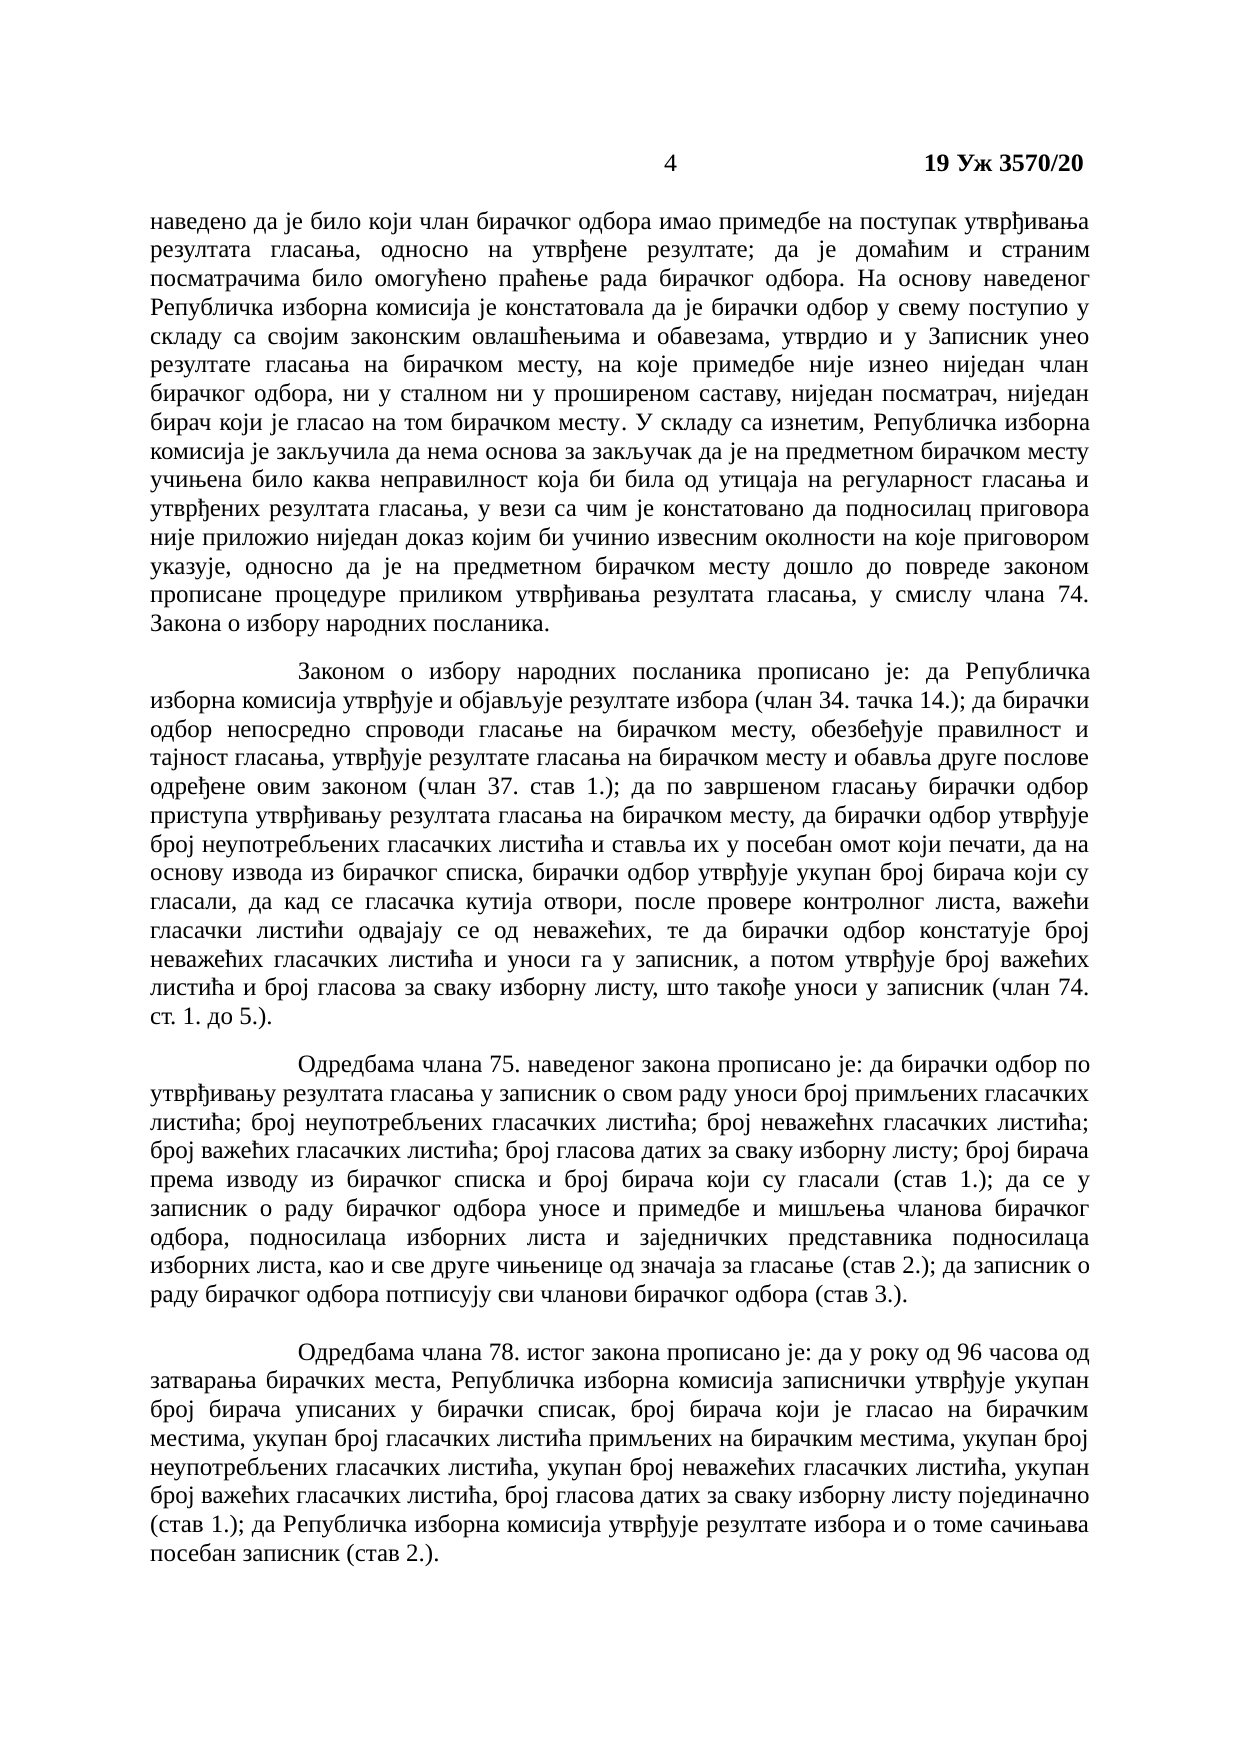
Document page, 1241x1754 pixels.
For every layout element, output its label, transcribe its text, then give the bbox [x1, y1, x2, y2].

text Одредбама члана 78. истог закона прописано је: да у року од 96 часова од затварања бирачких места, Републичка изборна комисија записнички утврђује укупан број бирача уписаних у бирачки списак, број бирача који је гласао на бирачким местима, укупан број гласачких листића примљених на бирачким местима, укупан број неупотребљених гласачких листића, укупан број неважећих гласачких листића, укупан број важећих гласачких листића, број гласова датих за сваку изборну листу појединачно (став 1.); да Републичка изборна комисија утврђује резултате избора и о томе сачињава посебан записник (став 2.). [150, 1308, 1090, 1567]
text наведено да је било који члан бирачког одбора имао примедбе на поступак утврђивања резултата гласања, односно на утврђене резултате; да је домаћим и страним посматрачима било омогућено праћење рада бирачког одбора. На основу наведеног Републичка изборна комисија је констатовала да је бирачки одбор у свему поступио у складу са својим законским овлашћењима и обавезама, утврдио и у Записник унео резултате гласања на бирачком месту, на које примедбе није изнео ниједан члан бирачког одбора, ни у сталном ни у проширеном саставу, ниједан посматрач, ниједан бирач који је гласао на том бирачком месту. У складу са изнетим, Републичка изборна комисија је закључила да нема основа за закључак да је на предметном бирачком месту учињена било каква неправилност која би била од утицаја на регуларност гласања и утврђених резултата гласања, у вези са чим је констатовано да подносилац приговора није приложио ниједан доказ којим би учинио извесним околности на које приговором указује, односно да је на предметном бирачком месту дошло до повреде законом прописане процедуре приликом утврђивања резултата гласања, у смислу члана 74. Закона о избору народних посланика. [150, 206, 1090, 637]
text Одредбама члана 75. наведеног закона прописано је: да бирачки одбор по утврђивању резултата гласања у записник о свом раду уноси број примљених гласачких листића; број неупотребљених гласачких листића; број неважећнх гласачких листића; број важећих гласачких листића; број гласова датих за сваку изборну листу; број бирача према изводу из бирачког списка и број бирача који су гласали (став 1.); да се у записник о раду бирачког одбора уносе и примедбе и мишљења чланова бирачког одбора, подносилаца изборних листа и заједничких представника подносилаца изборних листа, као и све друге чињенице од значаја за гласање (став 2.); да записник о раду бирачког одбора потписују сви чланови бирачког одбора (став 3.). [150, 1049, 1090, 1308]
text Законом о избору народних посланика прописано је: да Републичка изборна комисија утврђује и објављује резултате избора (члан 34. тачка 14.); да бирачки одбор непосредно спроводи гласање на бирачком месту, обезбеђује правилност и тајност гласања, утврђује резултате гласања на бирачком месту и обавља друге послове одређене овим законом (члан 37. став 1.); да по завршеном гласању бирачки одбор приступа утврђивању резултата гласања на бирачком месту, да бирачки одбор утврђује број неупотребљених гласачких листића и ставља их у посебан омот који печати, да на основу извода из бирачког списка, бирачки одбор утврђује укупан број бирача који су гласали, да кад се гласачка кутија отвори, после провере контролног листа, важећи гласачки листићи одвајају се од неважећих, те да бирачки одбор констатује број неважећих гласачких листића и уноси га у записник, а потом утврђује број важећих листића и број гласова за сваку изборну листу, што такође уноси у записник (члан 74. ст. 1. до 5.). [150, 656, 1090, 1030]
